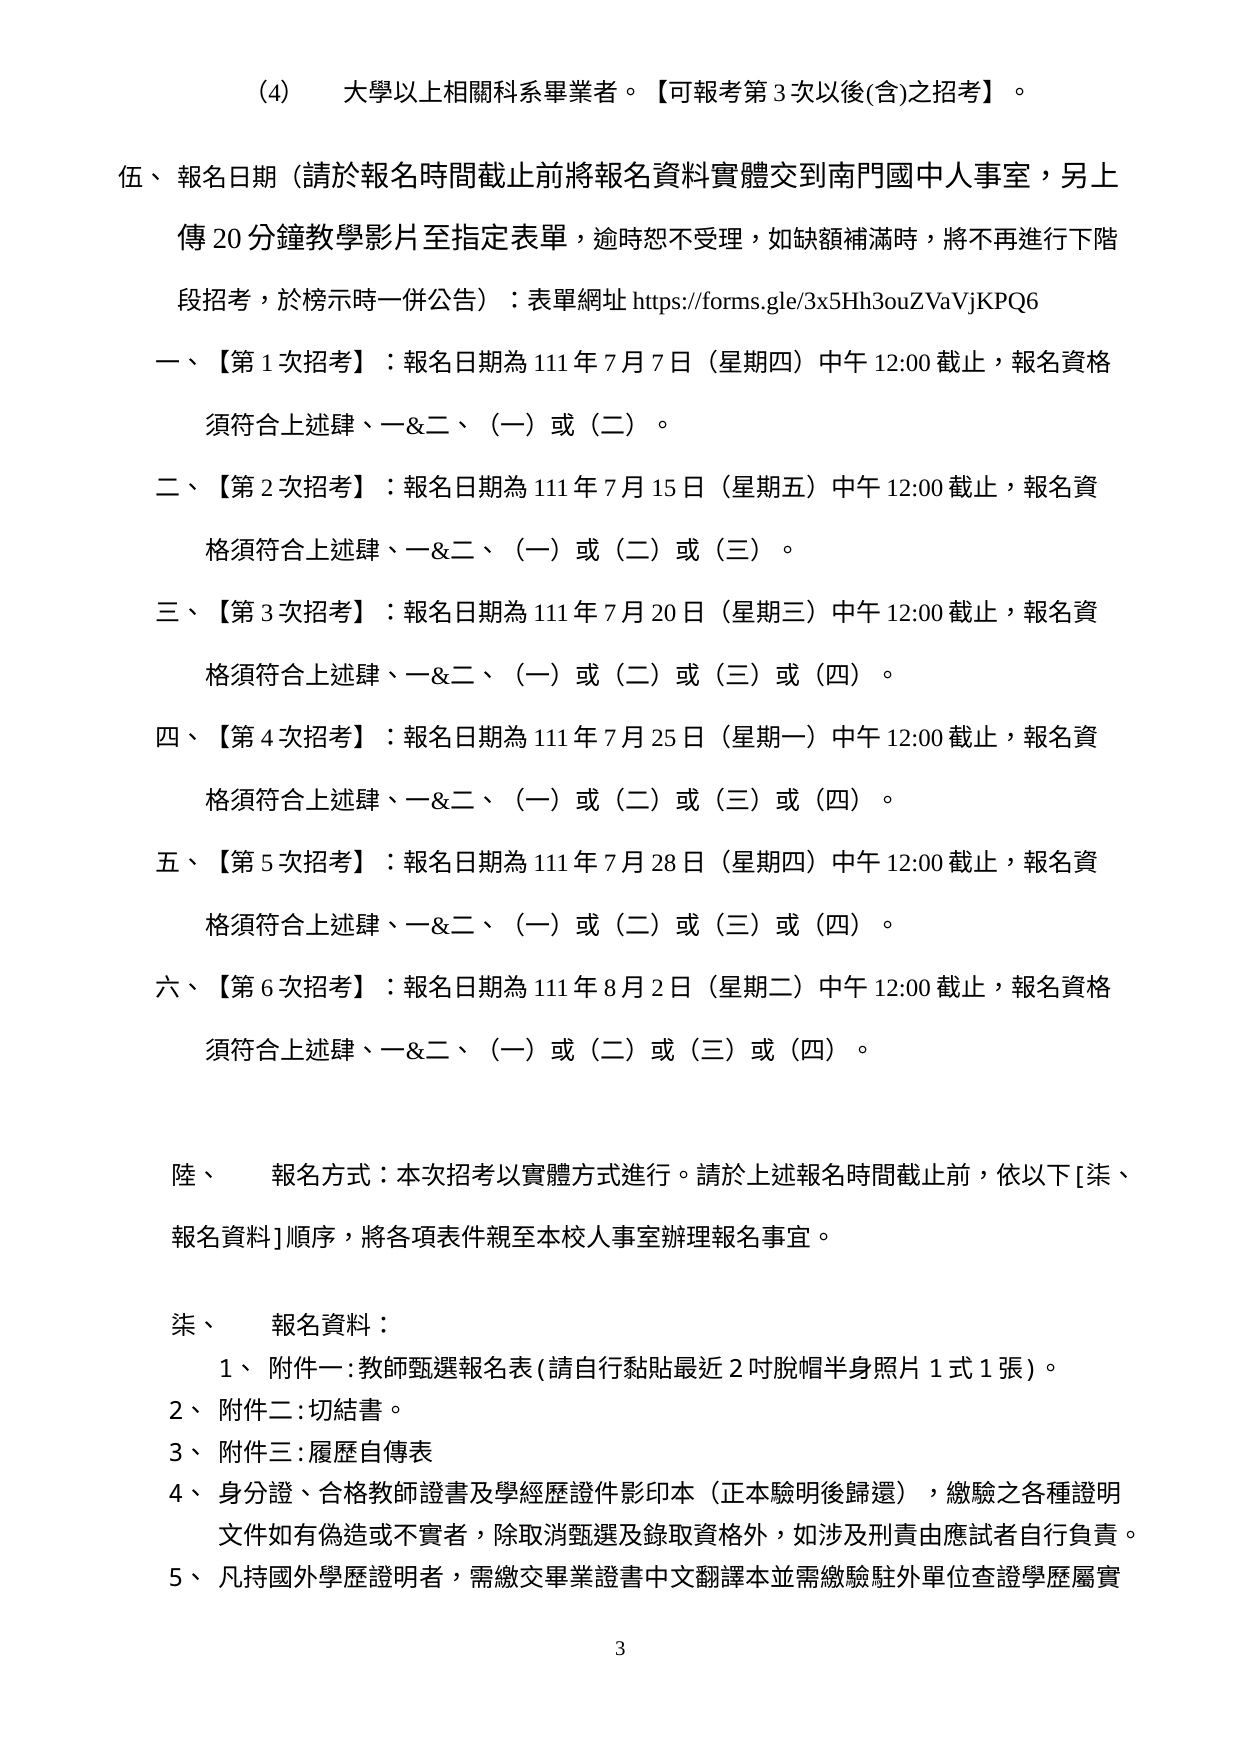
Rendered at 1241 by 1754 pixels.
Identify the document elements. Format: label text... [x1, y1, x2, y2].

list 報名方式：本次招考以實體方式進行。請於上述報名時間截止前，依以下[柒、報名資料]順序，將各項表件親至本校人事室辦理報名事宜。 [171, 1132, 1122, 1257]
text 一、【第1次招考】：報名日期為111年7月7日（星期四）中午12:00截止，報名資格須符合上述肆、一&二、（一）或（二）。 [156, 319, 1122, 444]
list 附件三:履歷自傳表 [168, 1428, 1122, 1469]
text 二、【第2次招考】：報名日期為111年7月15日（星期五）中午12:00截止，報名資格須符合上述肆、一&二、（一）或（二）或（三）。 [156, 444, 1122, 569]
list 附件一:教師甄選報名表(請自行黏貼最近2吋脫帽半身照片1式1張)。 [218, 1344, 1122, 1386]
text 六、【第6次招考】：報名日期為111年8月2日（星期二）中午12:00截止，報名資格須符合上述肆、一&二、（一）或（二）或（三）或（四）。 [156, 944, 1122, 1069]
text 四、【第4次招考】：報名日期為111年7月25日（星期一）中午12:00截止，報名資格須符合上述肆、一&二、（一）或（二）或（三）或（四）。 [156, 694, 1122, 819]
list 大學以上相關科系畢業者。【可報考第3次以後(含)之招考】。 [243, 48, 1122, 111]
list 附件二:切結書。 [168, 1386, 1122, 1428]
text 五、【第5次招考】：報名日期為111年7月28日（星期四）中午12:00截止，報名資格須符合上述肆、一&二、（一）或（二）或（三）或（四）。 [156, 819, 1122, 944]
list 報名日期（請於報名時間截止前將報名資料實體交到南門國中人事室，另上傳20分鐘教學影片至指定表單，逾時恕不受理，如缺額補滿時，將不再進行下階段招考，於榜示時一併公告）：表單網址https://forms.gle/3x5Hh3ouZVaVjKPQ6 [118, 132, 1122, 319]
list 凡持國外學歷證明者，需繳交畢業證書中文翻譯本並需繳驗駐外單位查證學歷屬實 [168, 1553, 1122, 1594]
list 身分證、合格教師證書及學經歷證件影印本（正本驗明後歸還），繳驗之各種證明文件如有偽造或不實者，除取消甄選及錄取資格外，如涉及刑責由應試者自行負責。 [168, 1469, 1122, 1553]
list 報名資料： [171, 1282, 1122, 1344]
text 三、【第3次招考】：報名日期為111年7月20日（星期三）中午12:00截止，報名資格須符合上述肆、一&二、（一）或（二）或（三）或（四）。 [156, 569, 1122, 694]
